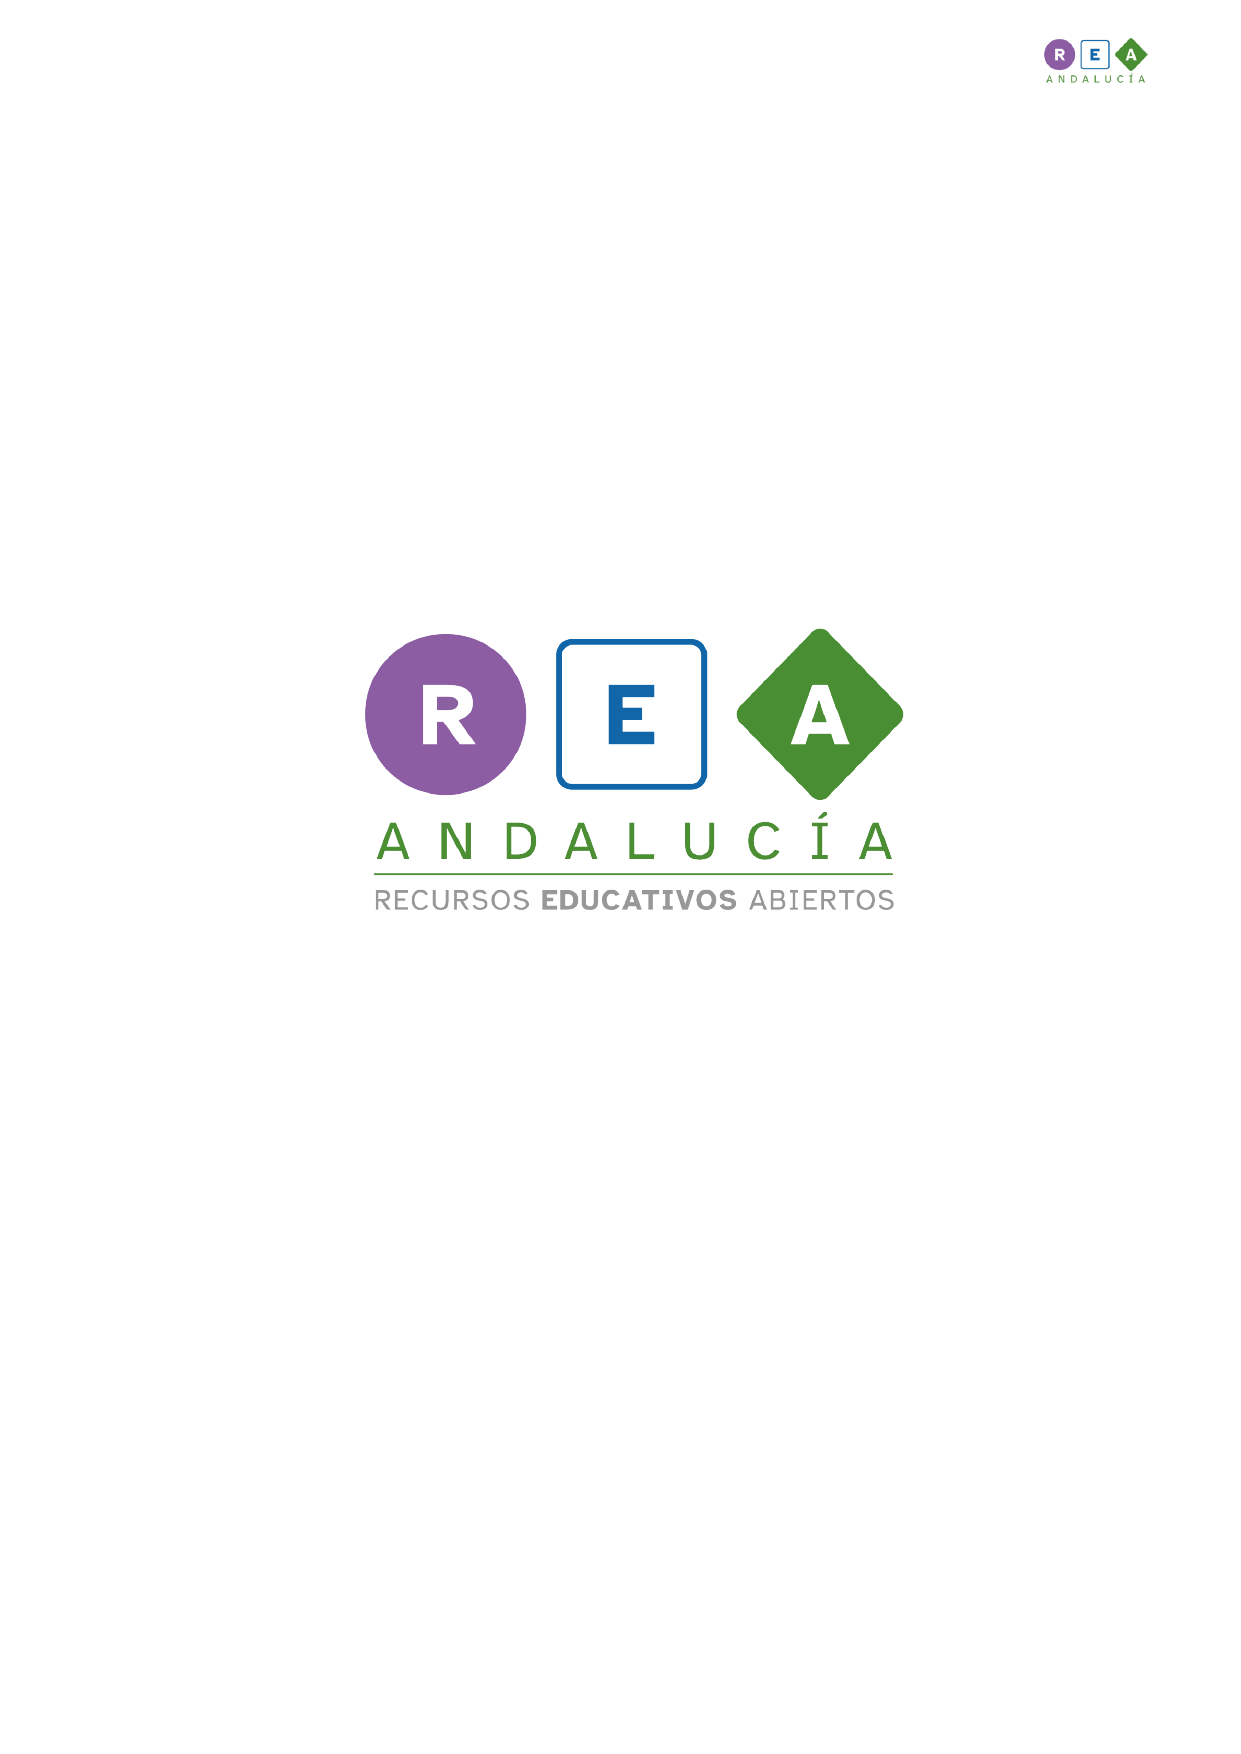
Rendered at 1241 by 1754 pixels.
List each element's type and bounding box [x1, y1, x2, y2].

picture [1039, 33, 1152, 88]
picture [339, 473, 931, 1064]
